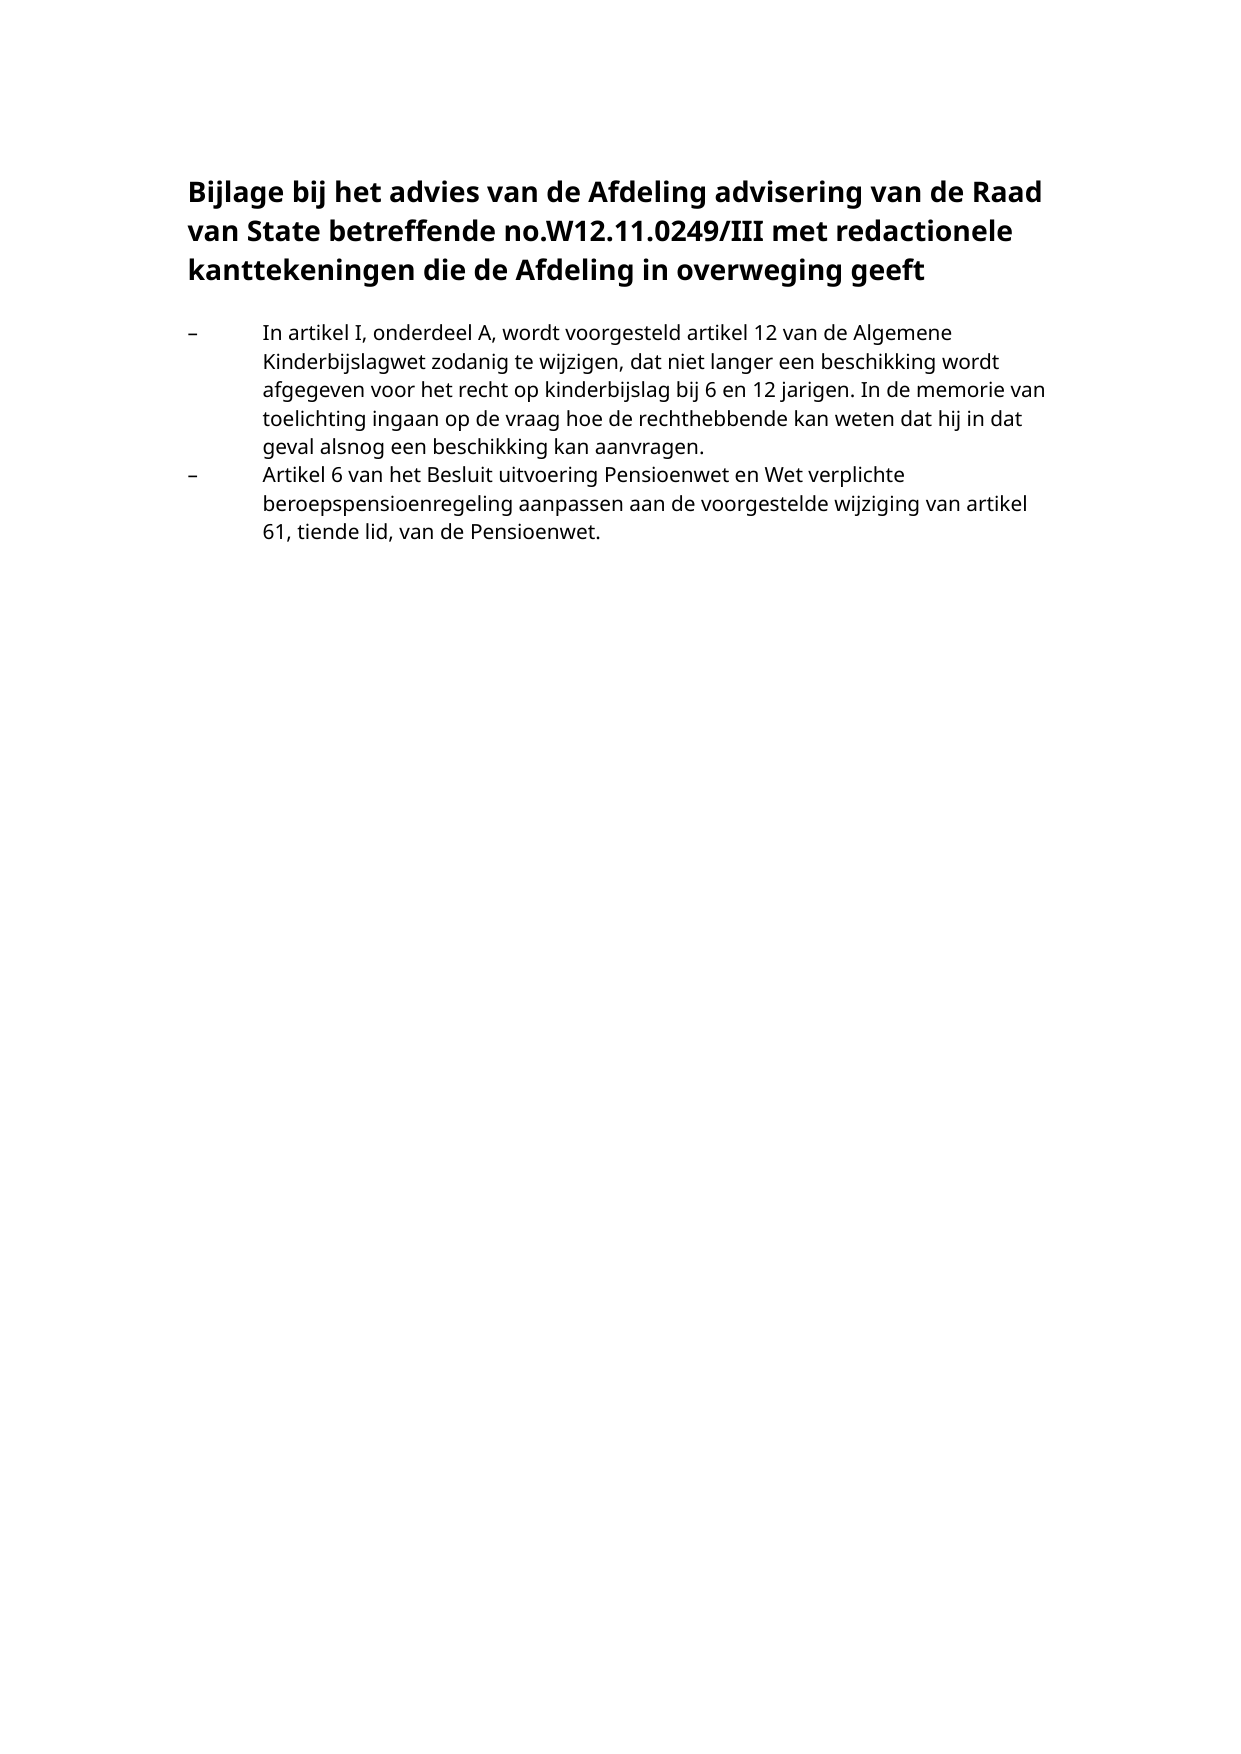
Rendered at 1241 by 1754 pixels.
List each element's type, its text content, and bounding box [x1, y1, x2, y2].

list In artikel I, onderdeel A, wordt voorgesteld artikel 12 van de Algemene Kinderbijslagwet zodanig te wijzigen, dat niet langer een beschikking wordt afgegeven voor het recht op kinderbijslag bij 6 en 12 jarigen. In de memorie van toelichting ingaan op de vraag hoe de rechthebbende kan weten dat hij in dat geval alsnog een beschikking kan aanvragen. [187, 318, 1053, 461]
subtitle Bijlage bij het advies van de Afdeling advisering van de Raad van State betreffende no.W12.11.0249/III met redactionele kanttekeningen die de Afdeling in overweging geeft [187, 172, 1053, 288]
list Artikel 6 van het Besluit uitvoering Pensioenwet en Wet verplichte beroepspensioenregeling aanpassen aan de voorgestelde wijziging van artikel 61, tiende lid, van de Pensioenwet. [187, 461, 1053, 546]
